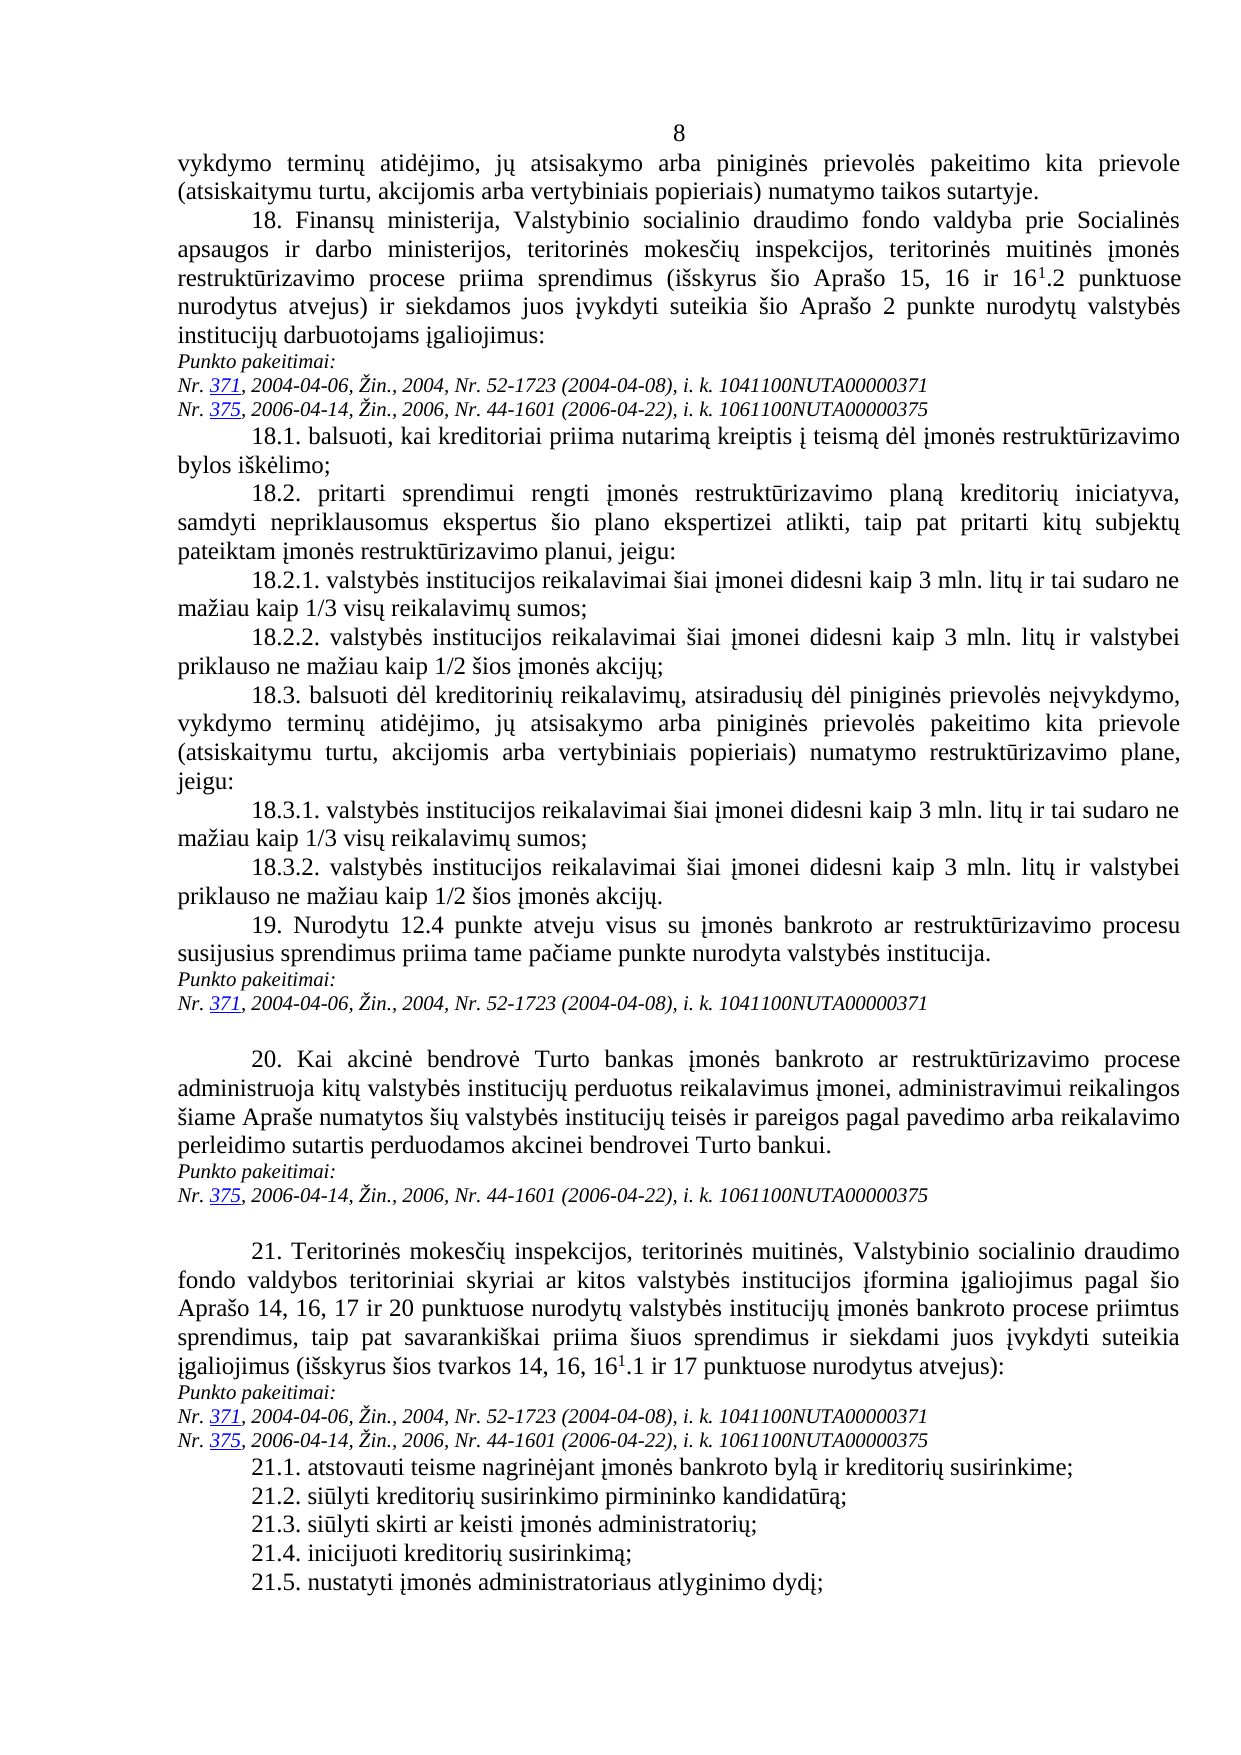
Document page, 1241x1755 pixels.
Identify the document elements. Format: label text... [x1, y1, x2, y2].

text 21. Teritorinės mokesčių inspekcijos, teritorinės muitinės, Valstybinio socialinio draudimo fondo valdybos teritoriniai skyriai ar kitos valstybės institucijos įformina įgaliojimus pagal šio Aprašo 14, 16, 17 ir 20 punktuose nurodytų valstybės institucijų įmonės bankroto procese priimtus sprendimus, taip pat savarankiškai priima šiuos sprendimus ir siekdami juos įvykdyti suteikia įgaliojimus (išskyrus šios tvarkos 14, 16, 161.1 ir 17 punktuose nurodytus atvejus): [177, 1236, 1181, 1380]
text 18.2.1. valstybės institucijos reikalavimai šiai įmonei didesni kaip 3 mln. litų ir tai sudaro ne mažiau kaip 1/3 visų reikalavimų sumos; [177, 565, 1181, 622]
text Punkto pakeitimai: [177, 967, 1181, 991]
text 19. Nurodytu 12.4 punkte atveju visus su įmonės bankroto ar restruktūrizavimo procesu susijusius sprendimus priima tame pačiame punkte nurodyta valstybės institucija. [177, 910, 1181, 967]
text vykdymo terminų atidėjimo, jų atsisakymo arba piniginės prievolės pakeitimo kita prievole (atsiskaitymu turtu, akcijomis arba vertybiniais popieriais) numatymo taikos sutartyje. [177, 148, 1181, 205]
text 18.2.2. valstybės institucijos reikalavimai šiai įmonei didesni kaip 3 mln. litų ir valstybei priklauso ne mažiau kaip 1/2 šios įmonės akcijų; [177, 622, 1181, 680]
text Punkto pakeitimai: [177, 349, 1181, 373]
text Nr. 375, 2006-04-14, Žin., 2006, Nr. 44-1601 (2006-04-22), i. k. 1061100NUTA00000375 [177, 1428, 1181, 1452]
text 18.3.2. valstybės institucijos reikalavimai šiai įmonei didesni kaip 3 mln. litų ir valstybei priklauso ne mažiau kaip 1/2 šios įmonės akcijų. [177, 852, 1181, 910]
text Nr. 371, 2004-04-06, Žin., 2004, Nr. 52-1723 (2004-04-08), i. k. 1041100NUTA00000371 [177, 1404, 1181, 1428]
text Nr. 375, 2006-04-14, Žin., 2006, Nr. 44-1601 (2006-04-22), i. k. 1061100NUTA00000375 [177, 397, 1181, 421]
text 21.5. nustatyti įmonės administratoriaus atlyginimo dydį; [177, 1567, 1181, 1596]
text Nr. 371, 2004-04-06, Žin., 2004, Nr. 52-1723 (2004-04-08), i. k. 1041100NUTA00000371 [177, 373, 1181, 397]
text 21.2. siūlyti kreditorių susirinkimo pirmininko kandidatūrą; [177, 1481, 1181, 1509]
text Nr. 375, 2006-04-14, Žin., 2006, Nr. 44-1601 (2006-04-22), i. k. 1061100NUTA00000375 [177, 1183, 1181, 1207]
text 18. Finansų ministerija, Valstybinio socialinio draudimo fondo valdyba prie Socialinės apsaugos ir darbo ministerijos, teritorinės mokesčių inspekcijos, teritorinės muitinės įmonės restruktūrizavimo procese priima sprendimus (išskyrus šio Aprašo 15, 16 ir 161.2 punktuose nurodytus atvejus) ir siekdamos juos įvykdyti suteikia šio Aprašo 2 punkte nurodytų valstybės institucijų darbuotojams įgaliojimus: [177, 205, 1181, 349]
text Punkto pakeitimai: [177, 1159, 1181, 1183]
text Punkto pakeitimai: [177, 1380, 1181, 1404]
text 21.3. siūlyti skirti ar keisti įmonės administratorių; [177, 1509, 1181, 1538]
text 18.3.1. valstybės institucijos reikalavimai šiai įmonei didesni kaip 3 mln. litų ir tai sudaro ne mažiau kaip 1/3 visų reikalavimų sumos; [177, 795, 1181, 852]
text 20. Kai akcinė bendrovė Turto bankas įmonės bankroto ar restruktūrizavimo procese administruoja kitų valstybės institucijų perduotus reikalavimus įmonei, administravimui reikalingos šiame Apraše numatytos šių valstybės institucijų teisės ir pareigos pagal pavedimo arba reikalavimo perleidimo sutartis perduodamos akcinei bendrovei Turto bankui. [177, 1044, 1181, 1159]
text 18.1. balsuoti, kai kreditoriai priima nutarimą kreiptis į teismą dėl įmonės restruktūrizavimo bylos iškėlimo; [177, 421, 1181, 478]
text 18.3. balsuoti dėl kreditorinių reikalavimų, atsiradusių dėl piniginės prievolės neįvykdymo, vykdymo terminų atidėjimo, jų atsisakymo arba piniginės prievolės pakeitimo kita prievole (atsiskaitymu turtu, akcijomis arba vertybiniais popieriais) numatymo restruktūrizavimo plane, jeigu: [177, 680, 1181, 795]
text 18.2. pritarti sprendimui rengti įmonės restruktūrizavimo planą kreditorių iniciatyva, samdyti nepriklausomus ekspertus šio plano ekspertizei atlikti, taip pat pritarti kitų subjektų pateiktam įmonės restruktūrizavimo planui, jeigu: [177, 478, 1181, 565]
text 21.4. inicijuoti kreditorių susirinkimą; [177, 1538, 1181, 1567]
text 21.1. atstovauti teisme nagrinėjant įmonės bankroto bylą ir kreditorių susirinkime; [177, 1452, 1181, 1481]
text Nr. 371, 2004-04-06, Žin., 2004, Nr. 52-1723 (2004-04-08), i. k. 1041100NUTA00000371 [177, 991, 1181, 1015]
